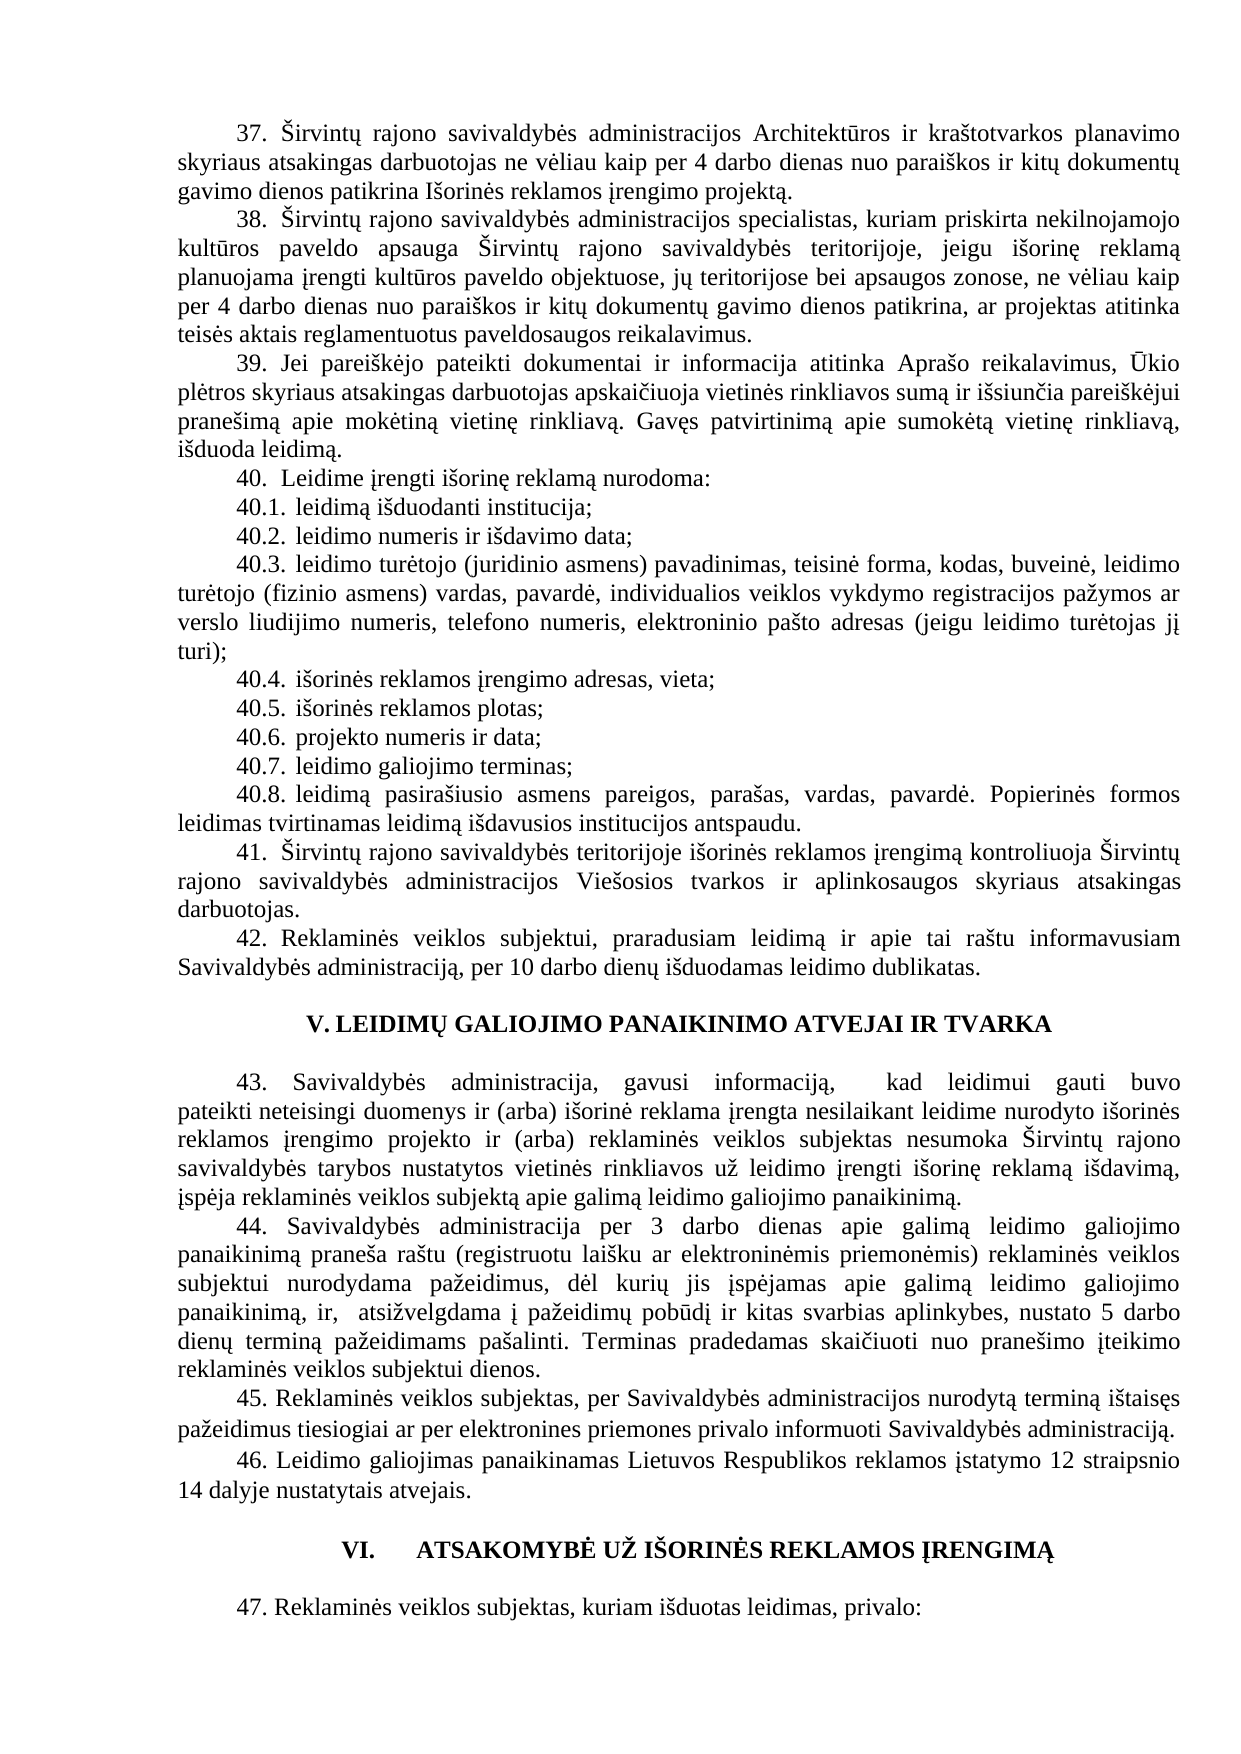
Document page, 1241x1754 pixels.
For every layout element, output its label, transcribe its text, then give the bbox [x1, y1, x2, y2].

text 40.8. leidimą pasirašiusio asmens pareigos, parašas, vardas, pavardė. Popierinės formos leidimas tvirtinamas leidimą išdavusios institucijos antspaudu. [177, 779, 1181, 837]
text 41. Širvintų rajono savivaldybės teritorijoje išorinės reklamos įrengimą kontroliuoja Širvintų rajono savivaldybės administracijos Viešosios tvarkos ir aplinkosaugos skyriaus atsakingas darbuotojas. [177, 837, 1181, 923]
text 40.3. leidimo turėtojo (juridinio asmens) pavadinimas, teisinė forma, kodas, buveinė, leidimo turėtojo (fizinio asmens) vardas, pavardė, individualios veiklos vykdymo registracijos pažymos ar verslo liudijimo numeris, telefono numeris, elektroninio pašto adresas (jeigu leidimo turėtojas jį turi); [177, 549, 1181, 664]
text 40.2. leidimo numeris ir išdavimo data; [177, 521, 1181, 549]
text 47. Reklaminės veiklos subjektas, kuriam išduotas leidimas, privalo: [236, 1592, 1181, 1621]
text 40.4. išorinės reklamos įrengimo adresas, vieta; [177, 664, 1181, 693]
text 42. Reklaminės veiklos subjektui, praradusiam leidimą ir apie tai raštu informavusiam Savivaldybės administraciją, per 10 darbo dienų išduodamas leidimo dublikatas. [177, 923, 1181, 981]
text 38. Širvintų rajono savivaldybės administracijos specialistas, kuriam priskirta nekilnojamojo kultūros paveldo apsauga Širvintų rajono savivaldybės teritorijoje, jeigu išorinę reklamą planuojama įrengti kultūros paveldo objektuose, jų teritorijose bei apsaugos zonose, ne vėliau kaip per 4 darbo dienas nuo paraiškos ir kitų dokumentų gavimo dienos patikrina, ar projektas atitinka teisės aktais reglamentuotus paveldosaugos reikalavimus. [177, 204, 1181, 348]
text 40. Leidime įrengti išorinę reklamą nurodoma: [177, 463, 1181, 492]
text 45. Reklaminės veiklos subjektas, per Savivaldybės administracijos nurodytą terminą ištaisęs pažeidimus tiesiogiai ar per elektronines priemones privalo informuoti Savivaldybės administraciją. [177, 1383, 1181, 1443]
text VI. ATSAKOMYBĖ UŽ IŠORINĖS REKLAMOS ĮRENGIMĄ [215, 1535, 1181, 1564]
text 46. Leidimo galiojimas panaikinamas Lietuvos Respublikos reklamos įstatymo 12 straipsnio 14 dalyje nustatytais atvejais. [177, 1445, 1181, 1504]
text 43. Savivaldybės administracija, gavusi informaciją, kad leidimui gauti buvo pateikti neteisingi duomenys ir (arba) išorinė reklama įrengta nesilaikant leidime nurodyto išorinės reklamos įrengimo projekto ir (arba) reklaminės veiklos subjektas nesumoka Širvintų rajono savivaldybės tarybos nustatytos vietinės rinkliavos už leidimo įrengti išorinę reklamą išdavimą, įspėja reklaminės veiklos subjektą apie galimą leidimo galiojimo panaikinimą. [177, 1067, 1181, 1211]
text V. LEIDIMŲ GALIOJIMO PANAIKINIMO ATVEJAI IR TVARKA [177, 1009, 1181, 1038]
text 40.1. leidimą išduodanti institucija; [177, 492, 1181, 521]
text 39. Jei pareiškėjo pateikti dokumentai ir informacija atitinka Aprašo reikalavimus, Ūkio plėtros skyriaus atsakingas darbuotojas apskaičiuoja vietinės rinkliavos sumą ir išsiunčia pareiškėjui pranešimą apie mokėtiną vietinę rinkliavą. Gavęs patvirtinimą apie sumokėtą vietinę rinkliavą, išduoda leidimą. [177, 348, 1181, 463]
text 37. Širvintų rajono savivaldybės administracijos Architektūros ir kraštotvarkos planavimo skyriaus atsakingas darbuotojas ne vėliau kaip per 4 darbo dienas nuo paraiškos ir kitų dokumentų gavimo dienos patikrina Išorinės reklamos įrengimo projektą. [177, 118, 1181, 204]
text 44. Savivaldybės administracija per 3 darbo dienas apie galimą leidimo galiojimo panaikinimą praneša raštu (registruotu laišku ar elektroninėmis priemonėmis) reklaminės veiklos subjektui nurodydama pažeidimus, dėl kurių jis įspėjamas apie galimą leidimo galiojimo panaikinimą, ir, atsižvelgdama į pažeidimų pobūdį ir kitas svarbias aplinkybes, nustato 5 darbo dienų terminą pažeidimams pašalinti. Terminas pradedamas skaičiuoti nuo pranešimo įteikimo reklaminės veiklos subjektui dienos. [177, 1211, 1181, 1383]
text 40.7. leidimo galiojimo terminas; [177, 751, 1181, 779]
text 40.5. išorinės reklamos plotas; [177, 693, 1181, 722]
text 40.6. projekto numeris ir data; [177, 722, 1181, 751]
